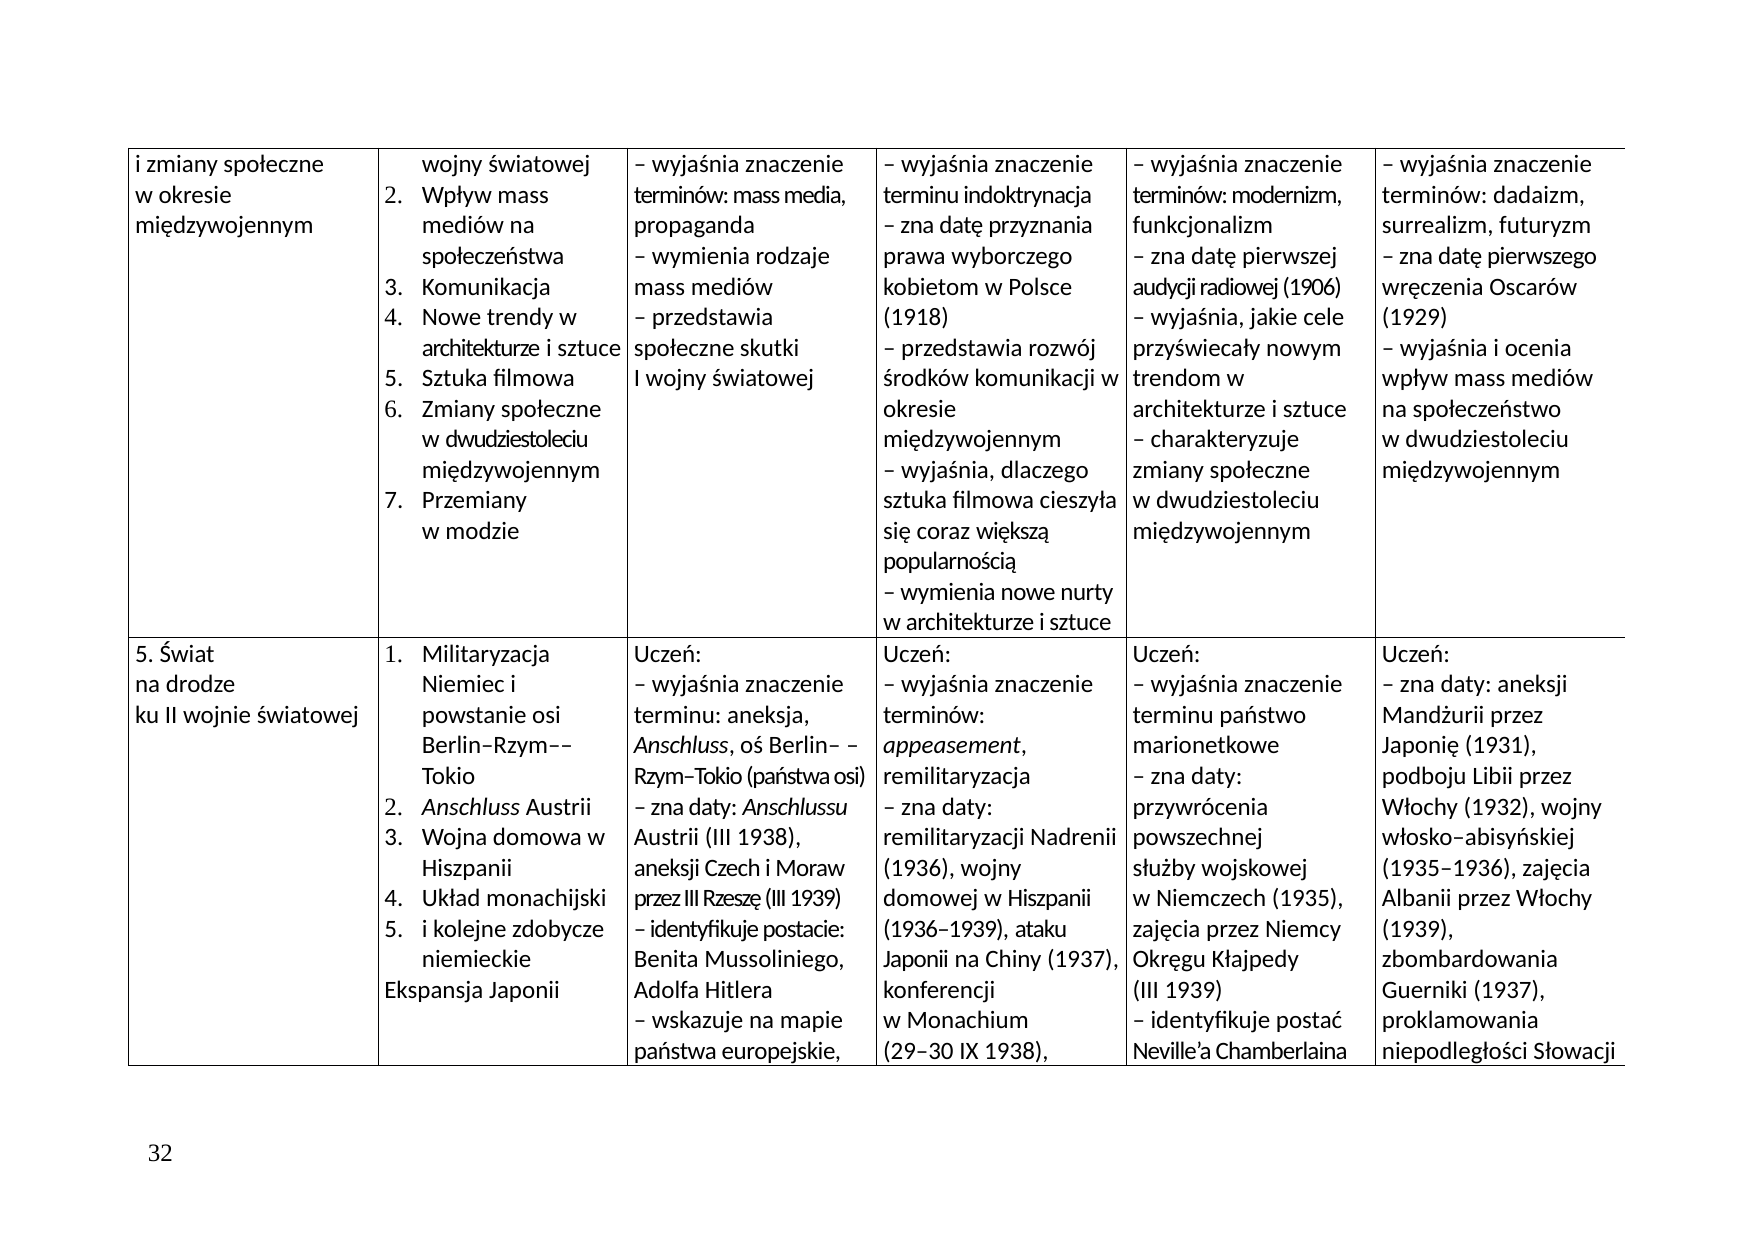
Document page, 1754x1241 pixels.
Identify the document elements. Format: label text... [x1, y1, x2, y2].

table_cell Uczeń: – wyjaśnia znaczenie terminów: appeasement, remilitaryzacja – zna daty: remilitaryzacji Nadrenii (1936), wojny domowej w Hiszpanii (1936–1939), ataku Japonii na Chiny (1937), konferencji w Monachium (29–30 IX 1938), [877, 638, 1126, 1065]
table_cell – wyjaśnia znaczenie terminów: mass media, propaganda – wymienia rodzaje mass mediów – przedstawia społeczne skutki I wojny światowej [628, 149, 876, 637]
table_cell – wyjaśnia znaczenie terminu indoktrynacja – zna datę przyznania prawa wyborczego kobietom w Polsce (1918) – przedstawia rozwój środków komunikacji w okresie międzywojennym – wyjaśnia, dlaczego sztuka filmowa cieszyła się coraz większą popularnością – wymienia nowe nurty w architekturze i sztuce [877, 149, 1126, 637]
table_cell – wyjaśnia znaczenie terminów: dadaizm, surrealizm, futuryzm – zna datę pierwszego wręczenia Oscarów (1929) – wyjaśnia i ocenia wpływ mass mediów na społeczeństwo w dwudziestoleciu międzywojennym [1376, 149, 1625, 637]
table_cell Uczeń: – wyjaśnia znaczenie terminu państwo marionetkowe – zna daty: przywrócenia powszechnej służby wojskowej w Niemczech (1935), zajęcia przez Niemcy Okręgu Kłajpedy (III 1939) – identyfikuje postać Neville’a Chamberlaina [1127, 638, 1375, 1065]
table_cell Społeczne skutki I wojny światowej Wpływ mass mediów na społeczeństwa Komunikacja Nowe trendy w architekturze i sztuce Sztuka filmowa Zmiany społeczne w dwudziestoleciu międzywojennym Przemiany w modzie [379, 149, 627, 637]
table_cell – wyjaśnia znaczenie terminów: modernizm, funkcjonalizm – zna datę pierwszej audycji radiowej (1906) – wyjaśnia, jakie cele przyświecały nowym trendom w architekturze i sztuce – charakteryzuje zmiany społeczne w dwudziestoleciu międzywojennym [1127, 149, 1375, 637]
table_cell Uczeń: – zna daty: aneksji Mandżurii przez Japonię (1931), podboju Libii przez Włochy (1932), wojny włosko–abisyńskiej (1935–1936), zajęcia Albanii przez Włochy (1939), zbombardowania Guerniki (1937), proklamowania niepodległości Słowacji [1376, 638, 1625, 1065]
table_cell Uczeń: – wyjaśnia znaczenie terminu: aneksja, Anschluss, oś Berlin– –Rzym–Tokio (państwa osi) – zna daty: Anschlussu Austrii (III 1938), aneksji Czech i Moraw przez III Rzeszę (III 1939) – identyfikuje postacie: Benita Mussoliniego, Adolfa Hitlera – wskazuje na mapie państwa europejskie, [628, 638, 876, 1065]
table_cell i zmiany społeczne w okresie międzywojennym [129, 149, 378, 637]
table_cell 5. Świat na drodze ku II wojnie światowej [129, 638, 378, 1065]
table_cell Militaryzacja Niemiec i powstanie osi Berlin–Rzym––Tokio Anschluss Austrii Wojna domowa w Hiszpanii Układ monachijski i kolejne zdobycze niemieckie Ekspansja Japonii [379, 638, 627, 1065]
